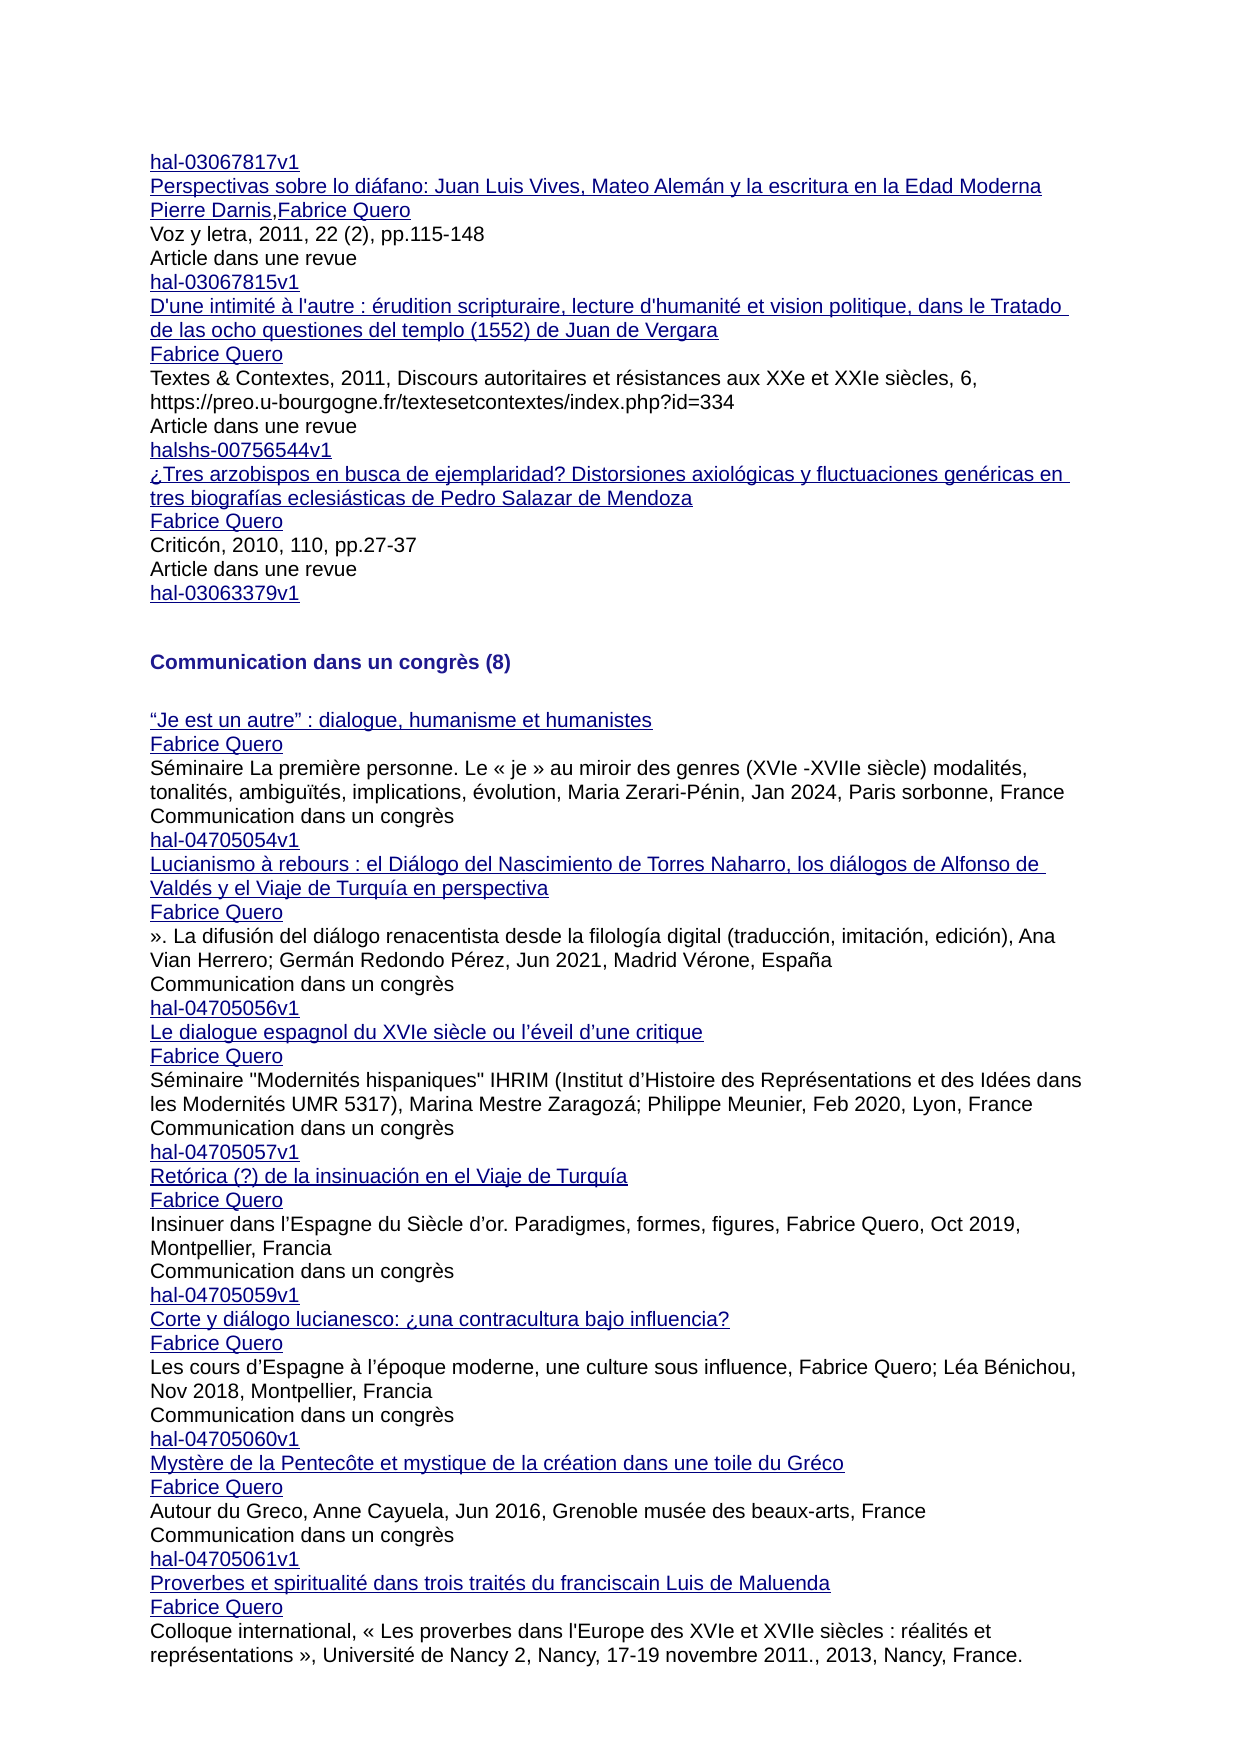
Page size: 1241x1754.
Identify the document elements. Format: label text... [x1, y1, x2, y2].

table_cell Proverbes et spiritualité dans trois traités du franciscain Luis de Maluenda Fabrice Quero Colloque international, « Les proverbes dans l'Europe des XVIe et XVIIe siècles : réalités et représentations », Université de Nancy 2, Nancy, 17-19 novembre 2011., 2013, Nancy, France. [150, 1571, 1090, 1667]
table_cell hal-03067817v1 [150, 150, 1090, 174]
table_cell Perspectivas sobre lo diáfano: Juan Luis Vives, Mateo Alemán y la escritura en la Edad Moderna Pierre Darnis,Fabrice Quero Voz y letra, 2011, 22 (2), pp.115-148 Article dans une revue hal-03067815v1 [150, 174, 1090, 294]
subtitle Communication dans un congrès (8) [150, 650, 1090, 674]
table_cell Mystère de la Pentecôte et mystique de la création dans une toile du Gréco Fabrice Quero Autour du Greco, Anne Cayuela, Jun 2016, Grenoble musée des beaux-arts, France Communication dans un congrès hal-04705061v1 [150, 1451, 1090, 1571]
table_cell D'une intimité à l'autre : érudition scripturaire, lecture d'humanité et vision politique, dans le Tratado de las ocho questiones del templo (1552) de Juan de Vergara Fabrice Quero Textes & Contextes, 2011, Discours autoritaires et résistances aux XXe et XXIe siècles, 6, https://preo.u-bourgogne.fr/textesetcontextes/index.php?id=334 Article dans une revue halshs-00756544v1 [150, 294, 1090, 461]
table_header “Je est un autre” : dialogue, humanisme et humanistes Fabrice Quero Séminaire La première personne. Le « je » au miroir des genres (XVIe -XVIIe siècle) modalités, tonalités, ambiguïtés, implications, évolution, Maria Zerari-Pénin, Jan 2024, Paris sorbonne, France Communication dans un congrès hal-04705054v1 [150, 708, 1090, 852]
table_cell Lucianismo à rebours : el Diálogo del Nascimiento de Torres Naharro, los diálogos de Alfonso de Valdés y el Viaje de Turquía en perspectiva Fabrice Quero ». La difusión del diálogo renacentista desde la filología digital (traducción, imitación, edición), Ana Vian Herrero; Germán Redondo Pérez, Jun 2021, Madrid Vérone, España Communication dans un congrès hal-04705056v1 [150, 852, 1090, 1020]
table_cell Le dialogue espagnol du XVIe siècle ou l’éveil d’une critique Fabrice Quero Séminaire "Modernités hispaniques" IHRIM (Institut d’Histoire des Représentations et des Idées dans les Modernités UMR 5317), Marina Mestre Zaragozá; Philippe Meunier, Feb 2020, Lyon, France Communication dans un congrès hal-04705057v1 [150, 1020, 1090, 1163]
table_cell ¿Tres arzobispos en busca de ejemplaridad? Distorsiones axiológicas y fluctuaciones genéricas en tres biografías eclesiásticas de Pedro Salazar de Mendoza Fabrice Quero Criticón, 2010, 110, pp.27-37 Article dans une revue hal-03063379v1 [150, 461, 1090, 605]
table_cell Corte y diálogo lucianesco: ¿una contracultura bajo influencia? Fabrice Quero Les cours d’Espagne à l’époque moderne, une culture sous influence, Fabrice Quero; Léa Bénichou, Nov 2018, Montpellier, Francia Communication dans un congrès hal-04705060v1 [150, 1307, 1090, 1451]
table_cell Retórica (?) de la insinuación en el Viaje de Turquía Fabrice Quero Insinuer dans l’Espagne du Siècle d’or. Paradigmes, formes, figures, Fabrice Quero, Oct 2019, Montpellier, Francia Communication dans un congrès hal-04705059v1 [150, 1164, 1090, 1307]
